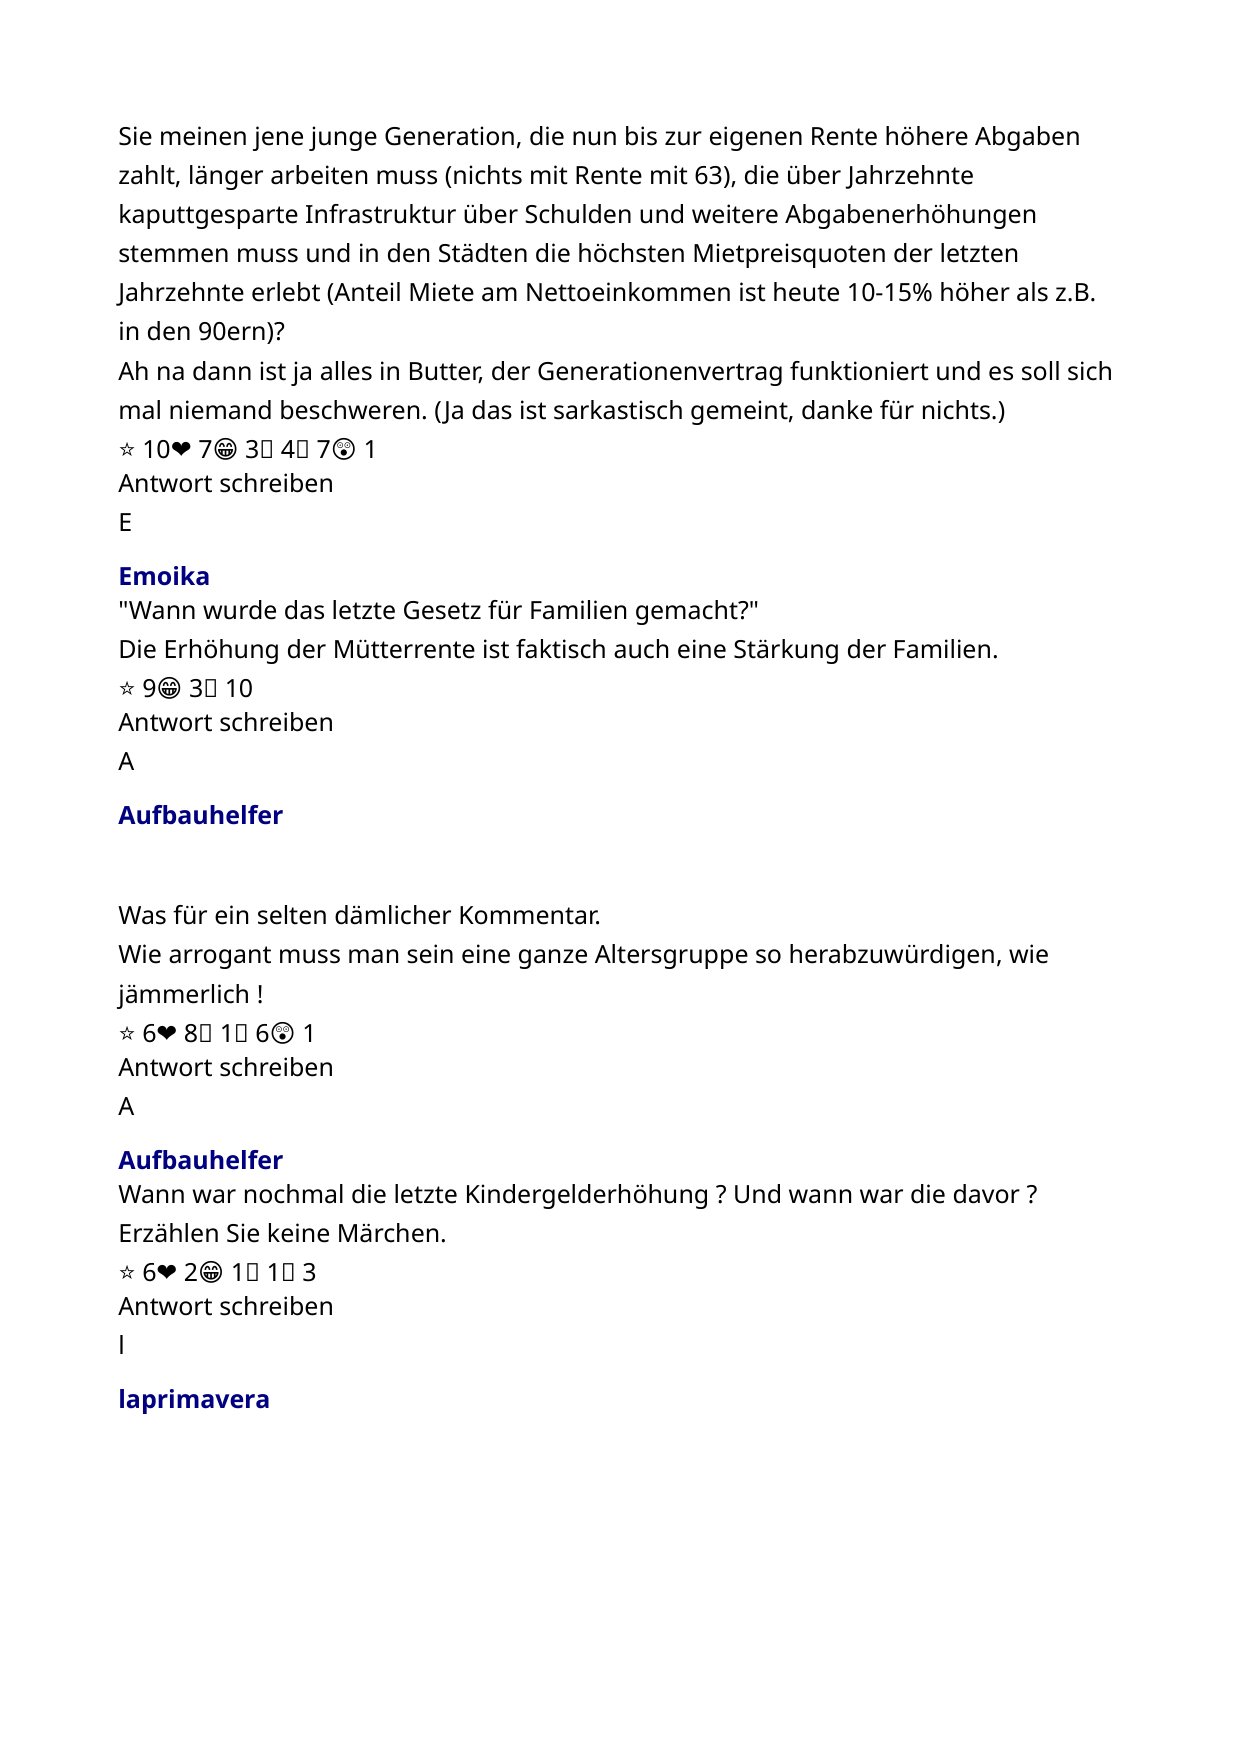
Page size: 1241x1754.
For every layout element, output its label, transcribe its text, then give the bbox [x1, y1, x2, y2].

text Ah na dann ist ja alles in Butter, der Generationenvertrag funktioniert und es soll sich mal niemand beschweren. (Ja das ist sarkastisch gemeint, danke für nichts.) [118, 353, 1122, 426]
text ⭐️ 6❤️ 2😁 1🙁 1🤨 3 [118, 1255, 1122, 1289]
subtitle Aufbauhelfer [118, 798, 1122, 832]
text l [118, 1328, 1122, 1362]
subtitle Aufbauhelfer [118, 1142, 1122, 1176]
text Antwort schreiben [118, 705, 1122, 739]
subtitle laprimavera [118, 1382, 1122, 1416]
text Erzählen Sie keine Märchen. [118, 1216, 1122, 1250]
text Antwort schreiben [118, 1049, 1122, 1083]
text Antwort schreiben [118, 466, 1122, 499]
text Die Erhöhung der Mütterrente ist faktisch auch eine Stärkung der Familien. [118, 632, 1122, 666]
text ⭐️ 6❤️ 8🙁 1🤨 6😲 1 [118, 1015, 1122, 1049]
text A [118, 744, 1122, 778]
subtitle Emoika [118, 558, 1122, 592]
text Sie meinen jene junge Generation, die nun bis zur eigenen Rente höhere Abgaben zahlt, länger arbeiten muss (nichts mit Rente mit 63), die über Jahrzehnte kaputtgesparte Infrastruktur über Schulden und weitere Abgabenerhöhungen stemmen muss und in den Städten die höchsten Mietpreisquoten der letzten Jahrzehnte erlebt (Anteil Miete am Nettoeinkommen ist heute 10-15% höher als z.B. in den 90ern)? [118, 118, 1122, 348]
text A [118, 1089, 1122, 1123]
text E [118, 505, 1122, 539]
text "Wann wurde das letzte Gesetz für Familien gemacht?" [118, 592, 1122, 627]
text Wann war nochmal die letzte Kindergelderhöhung ? Und wann war die davor ? [118, 1176, 1122, 1211]
text Was für ein selten dämlicher Kommentar. [118, 898, 1122, 932]
text ⭐️ 9😁 3🤨 10 [118, 671, 1122, 705]
text Wie arrogant muss man sein eine ganze Altersgruppe so herabzuwürdigen, wie jämmerlich ! [118, 937, 1122, 1010]
text ⭐️ 10❤️ 7😁 3🙁 4🤨 7😲 1 [118, 431, 1122, 466]
text Antwort schreiben [118, 1289, 1122, 1323]
